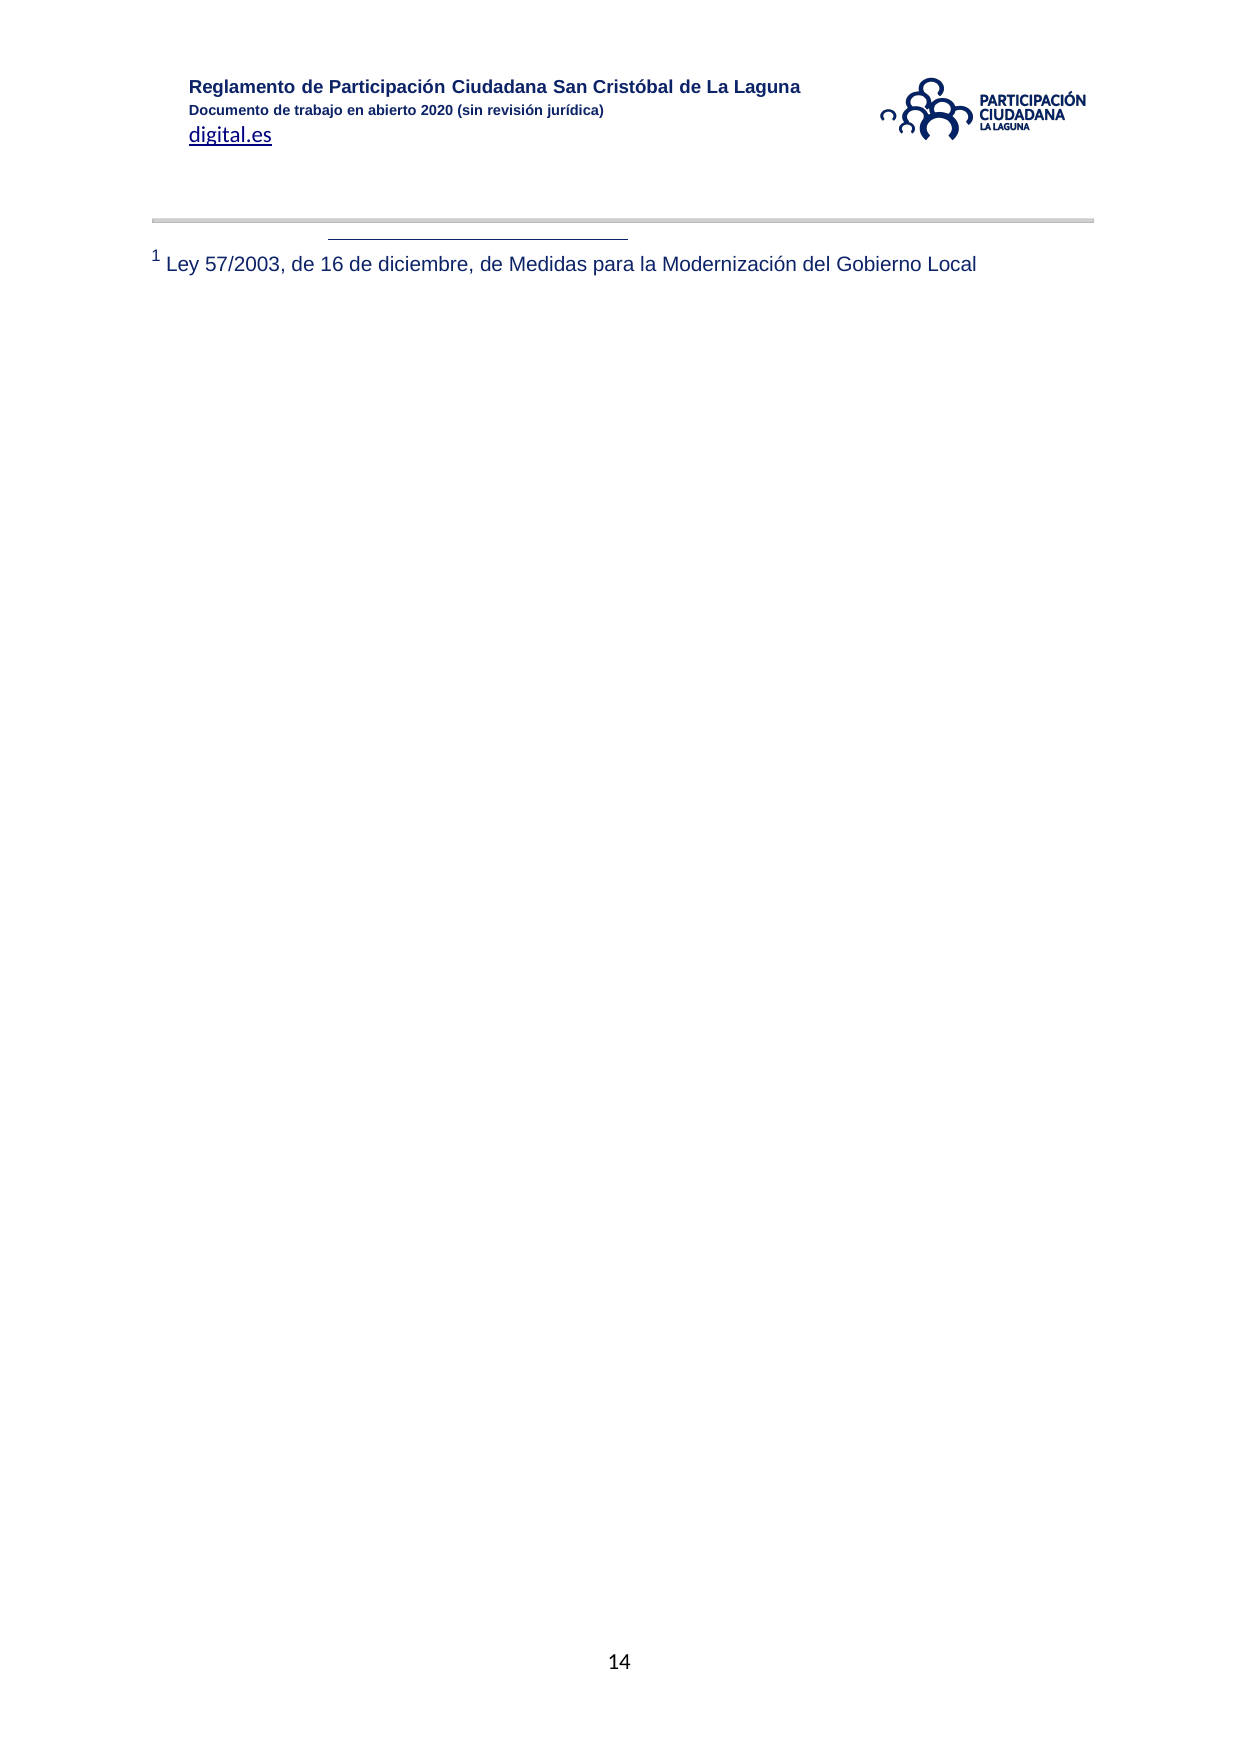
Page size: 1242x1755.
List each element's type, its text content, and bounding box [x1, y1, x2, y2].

text 1 Ley 57/2003, de 16 de diciembre, de Medidas para la Modernización del Gobierno Local [151, 246, 1108, 276]
